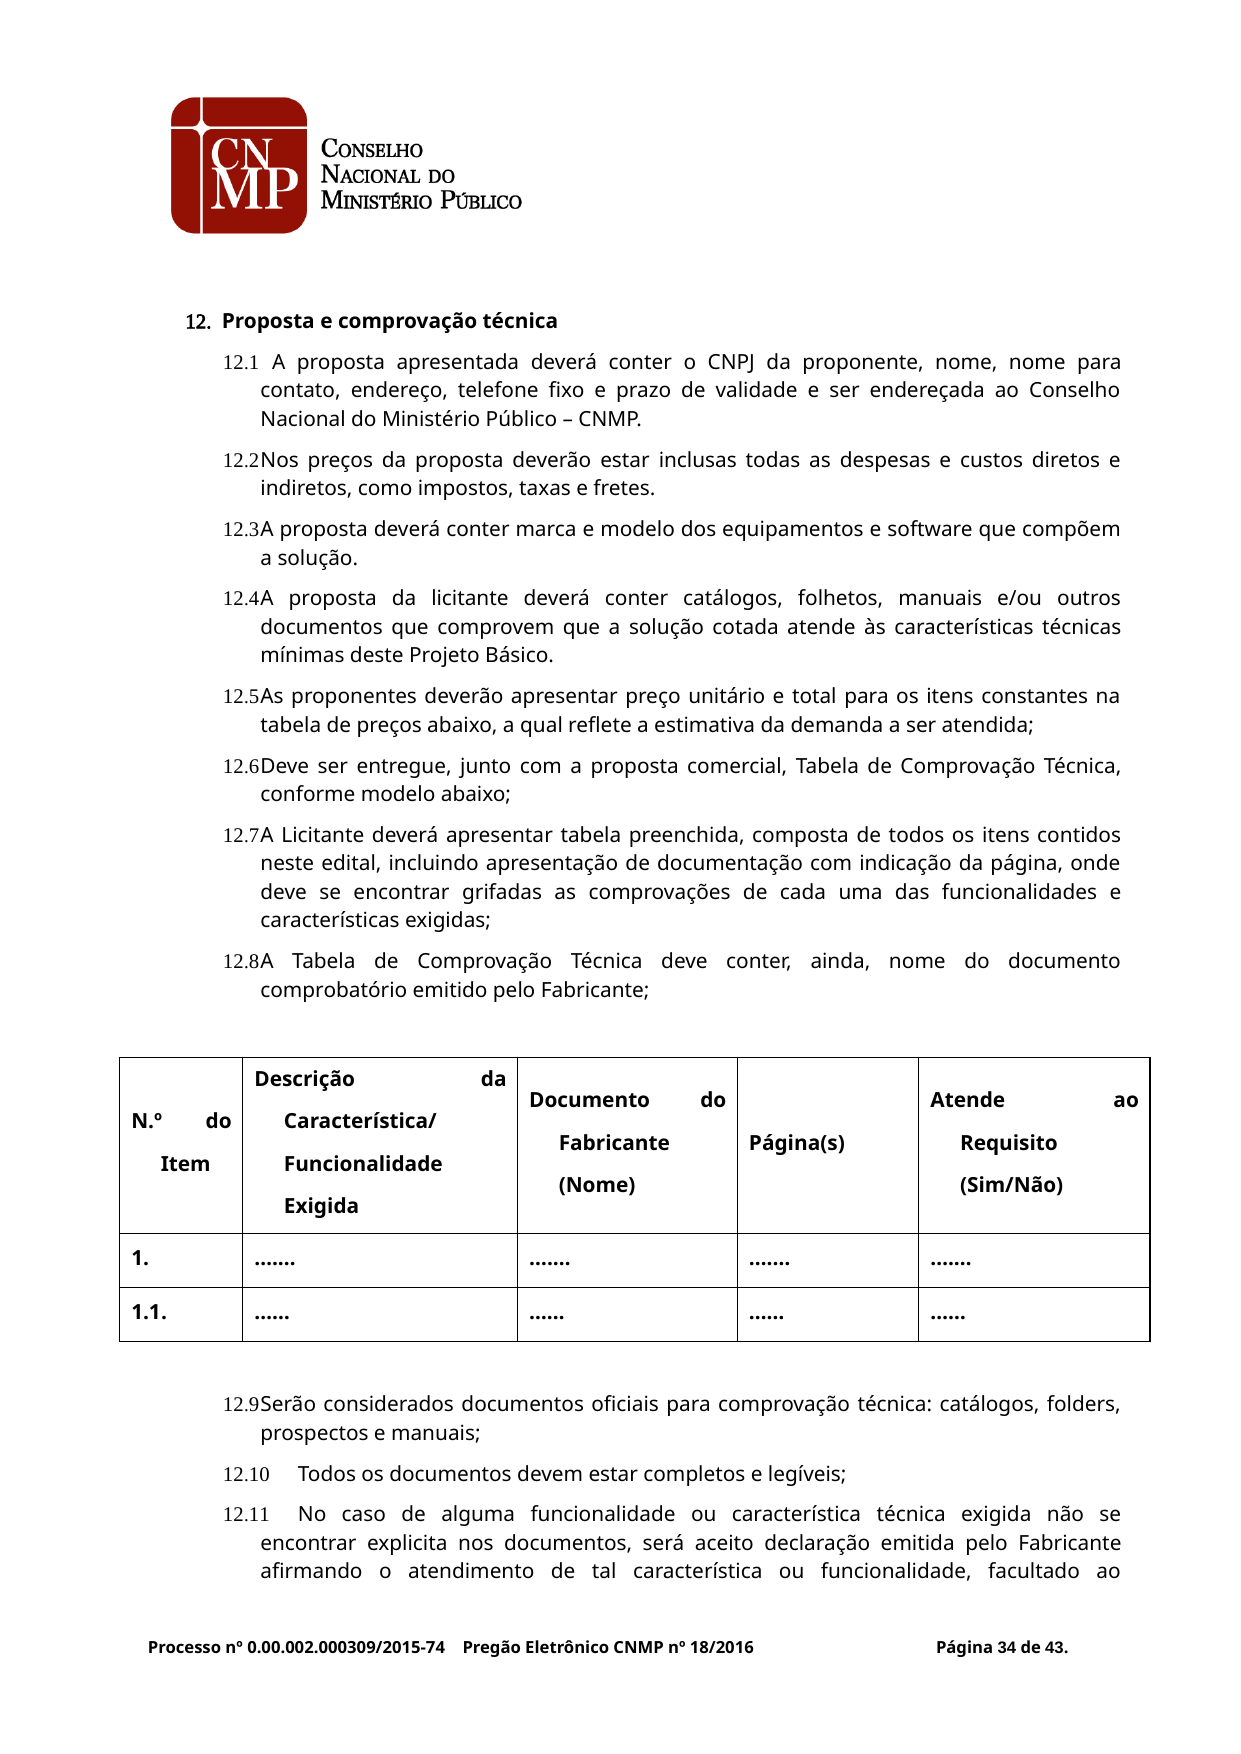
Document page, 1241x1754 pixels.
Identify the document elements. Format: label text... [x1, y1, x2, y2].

list As proponentes deverão apresentar preço unitário e total para os itens constantes na tabela de preços abaixo, a qual reflete a estimativa da demanda a ser atendida; [223, 681, 1122, 738]
table_header Documento do Fabricante (Nome) [518, 1058, 737, 1232]
list A Tabela de Comprovação Técnica deve conter, ainda, nome do documento comprobatório emitido pelo Fabricante; [223, 946, 1122, 1003]
table_cell …… [518, 1288, 737, 1341]
table_cell ….… [243, 1234, 517, 1287]
list Todos os documentos devem estar completos e legíveis; [223, 1459, 1122, 1487]
list A proposta da licitante deverá conter catálogos, folhetos, manuais e/ou outros documentos que comprovem que a solução cotada atende às características técnicas mínimas deste Projeto Básico. [223, 583, 1122, 669]
list No caso de alguma funcionalidade ou característica técnica exigida não se encontrar explicita nos documentos, será aceito declaração emitida pelo Fabricante afirmando o atendimento de tal característica ou funcionalidade, facultado ao [223, 1499, 1122, 1585]
table_cell …… [243, 1288, 517, 1341]
table_header Atende ao Requisito (Sim/Não) [919, 1058, 1149, 1232]
table_header N.º do Item [120, 1058, 242, 1232]
table_cell 1.1. [120, 1288, 242, 1341]
table_cell 1. [120, 1234, 242, 1287]
picture [147, 75, 537, 255]
list Nos preços da proposta deverão estar inclusas todas as despesas e custos diretos e indiretos, como impostos, taxas e fretes. [223, 445, 1122, 502]
list Serão considerados documentos oficiais para comprovação técnica: catálogos, folders, prospectos e manuais; [223, 1389, 1122, 1446]
list A proposta deverá conter marca e modelo dos equipamentos e software que compõem a solução. [223, 514, 1122, 571]
list A proposta apresentada deverá conter o CNPJ da proponente, nome, nome para contato, endereço, telefone fixo e prazo de validade e ser endereçada ao Conselho Nacional do Ministério Público – CNMP. [223, 347, 1122, 432]
table_cell ….… [919, 1234, 1149, 1287]
table_header Página(s) [738, 1058, 918, 1232]
table_cell …… [919, 1288, 1149, 1341]
list Proposta e comprovação técnica [185, 306, 1122, 334]
table_cell ….… [738, 1234, 918, 1287]
list Deve ser entregue, junto com a proposta comercial, Tabela de Comprovação Técnica, conforme modelo abaixo; [223, 751, 1122, 808]
table_cell …… [738, 1288, 918, 1341]
list A Licitante deverá apresentar tabela preenchida, composta de todos os itens contidos neste edital, incluindo apresentação de documentação com indicação da página, onde deve se encontrar grifadas as comprovações de cada uma das funcionalidades e características exigidas; [223, 820, 1122, 934]
table_cell ….… [518, 1234, 737, 1287]
table_header Descrição da Característica/ Funcionalidade Exigida [243, 1058, 517, 1232]
